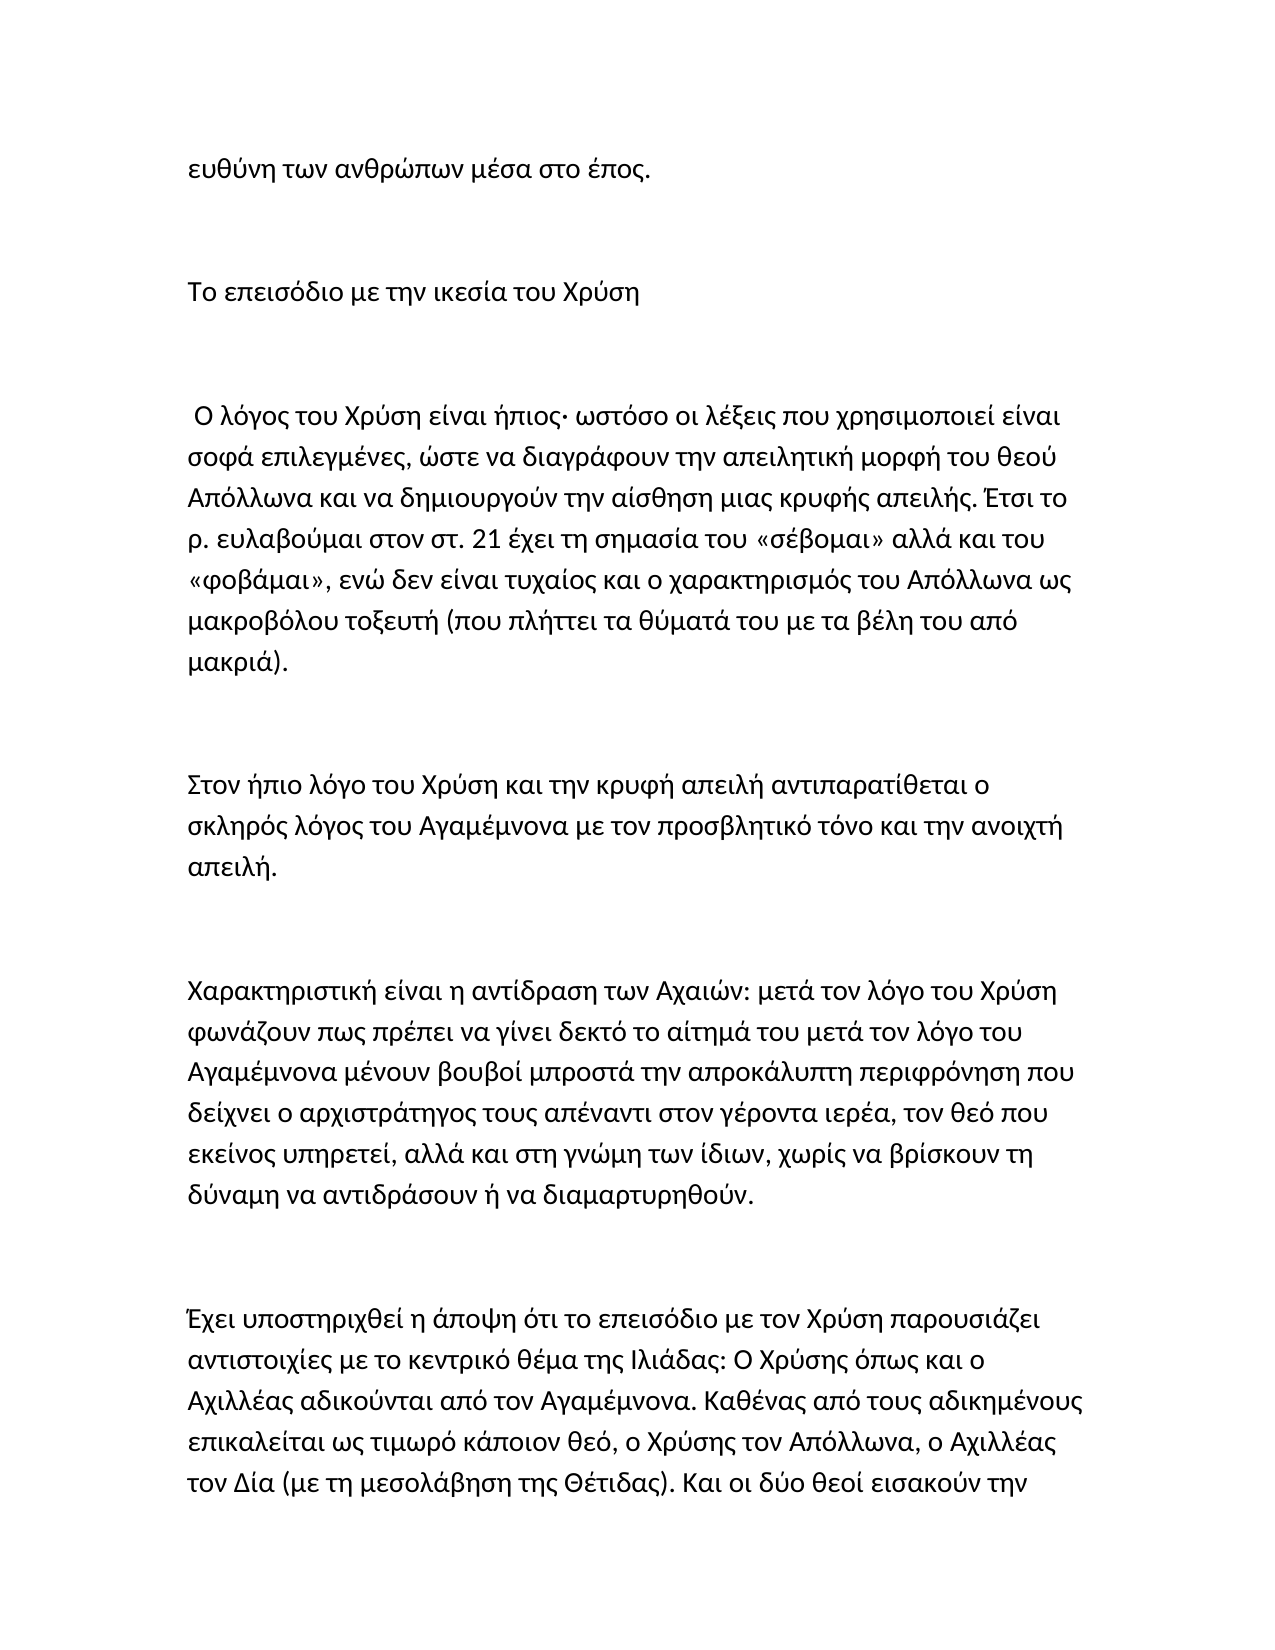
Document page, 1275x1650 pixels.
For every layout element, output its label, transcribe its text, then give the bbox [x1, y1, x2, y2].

text Ο λόγος του Χρύση είναι ήπιος· ωστόσο οι λέξεις που χρησιμοποιεί είναι σοφά επιλεγμένες, ώστε να διαγράφουν την απειλητική μορφή του θεού Απόλλωνα και να δημιουργούν την αίσθηση μιας κρυφής απειλής. Έτσι το ρ. ευλαβούμαι στον στ. 21 έχει τη σημασία του «σέβομαι» αλλά και του «φοβάμαι», ενώ δεν είναι τυχαίος και ο χαρακτηρισμός του Απόλλωνα ως μακροβόλου τοξευτή (που πλήττει τα θύματά του με τα βέλη του από μακριά). [187, 397, 1087, 678]
text Στον ήπιο λόγο του Χρύση και την κρυφή απειλή αντιπαρατίθεται ο σκληρός λόγος του Αγαμέμνονα με τον προσβλητικό τόνο και την ανοιχτή απειλή. [187, 766, 1087, 884]
text Το επεισόδιο με την ικεσία του Χρύση [187, 273, 1087, 309]
text Χαρακτηριστική είναι η αντίδραση των Αχαιών: μετά τον λόγο του Χρύση φωνάζουν πως πρέπει να γίνει δεκτό το αίτημά του μετά τον λόγο του Αγαμέμνονα μένουν βουβοί μπροστά την απροκάλυπτη περιφρόνηση που δείχνει ο αρχιστράτηγος τους απέναντι στον γέροντα ιερέα, τον θεό που εκείνος υπηρετεί, αλλά και στη γνώμη των ίδιων, χωρίς να βρίσκουν τη δύναμη να αντιδράσουν ή να διαμαρτυρηθούν. [187, 972, 1087, 1212]
text Έχει υποστηριχθεί η άποψη ότι το επεισόδιο με τον Χρύση παρουσιάζει αντιστοιχίες με το κεντρικό θέμα της Ιλιάδας: Ο Χρύσης όπως και ο Αχιλλέας αδικούνται από τον Αγαμέμνονα. Καθένας από τους αδικημένους επικαλείται ως τιμωρό κάποιον θεό, ο Χρύσης τον Απόλλωνα, ο Αχιλλέας τον Δία (με τη μεσολάβηση της Θέτιδας). Και οι δύο θεοί εισακούν την [187, 1300, 1087, 1499]
text ευθύνη των ανθρώπων μέσα στο έπος. [187, 150, 1087, 186]
